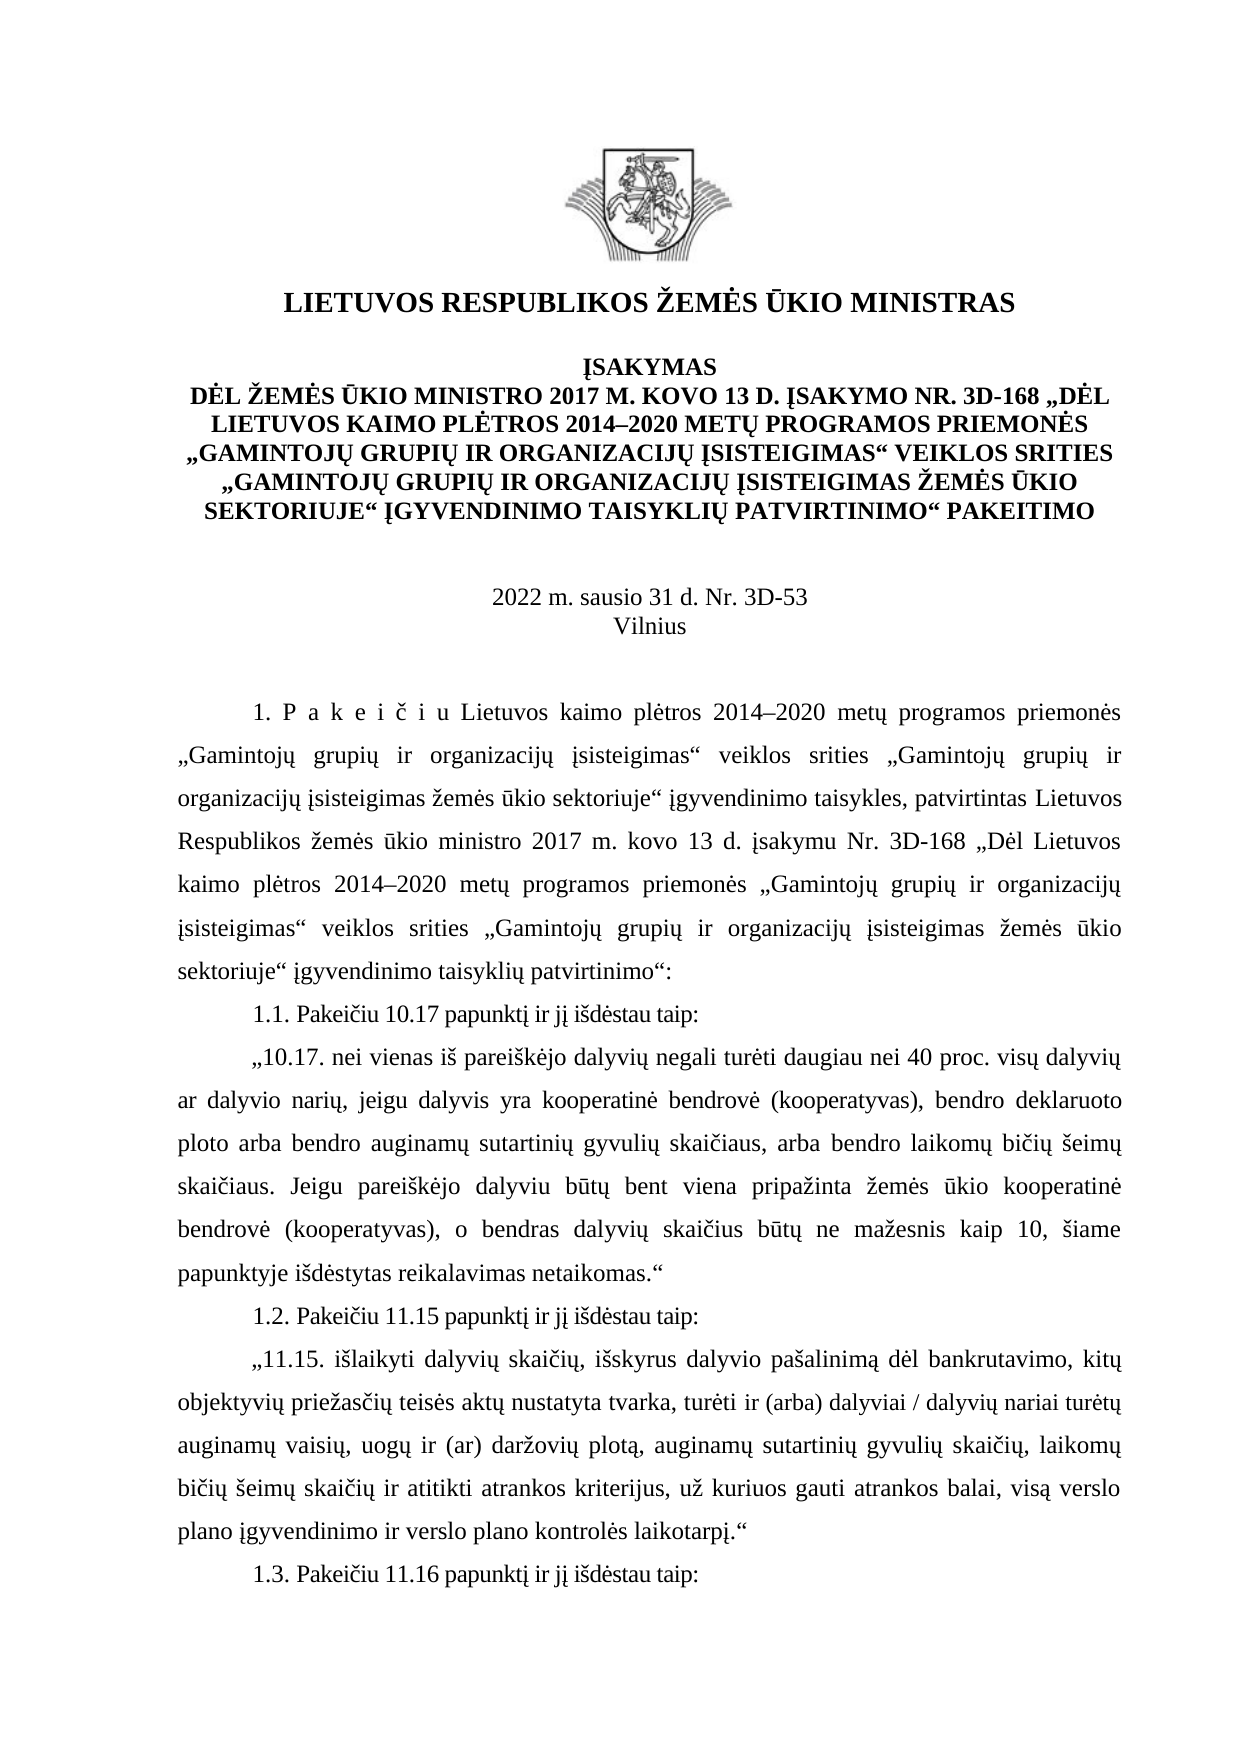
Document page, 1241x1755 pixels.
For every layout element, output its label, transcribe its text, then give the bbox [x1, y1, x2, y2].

text 1.2. Pakeičiu 11.15 papunktį ir jį išdėstau taip: [177, 1301, 1122, 1329]
text ĮSAKYMAS [177, 352, 1122, 381]
text 1.3. Pakeičiu 11.16 papunktį ir jį išdėstau taip: [177, 1559, 1122, 1588]
text dėl žemės ūkio ministro 2017 m. KOVO 13 d. įsakymo nr. 3d-168 „DĖL LIETUVOS KAIMO PLĖTROS 2014–2020 METŲ PROGRAMOS PRIEMONĖS „GAMINTOJŲ GRUPIŲ IR ORGANIZACIJŲ ĮSISTEIGIMAS“ VEIKLOS SRITIES „GAMINTOJŲ GRUPIŲ IR ORGANIZACIJŲ ĮSISTEIGIMAS ŽEMĖS ŪKIO SEKTORIUJE“ ĮGYVENDINIMO TAISYKLIŲ PATVIRTINIMO“ PAKEITIMO [177, 381, 1122, 524]
text 2022 m. sausio 31 d. Nr. 3D-53 [177, 582, 1122, 611]
text Vilnius [177, 611, 1122, 639]
text „10.17. nei vienas iš pareiškėjo dalyvių negali turėti daugiau nei 40 proc. visų dalyvių ar dalyvio narių, jeigu dalyvis yra kooperatinė bendrovė (kooperatyvas), bendro deklaruoto ploto arba bendro auginamų sutartinių gyvulių skaičiaus, arba bendro laikomų bičių šeimų skaičiaus. Jeigu pareiškėjo dalyviu būtų bent viena pripažinta žemės ūkio kooperatinė bendrovė (kooperatyvas), o bendras dalyvių skaičius būtų ne mažesnis kaip 10, šiame papunktyje išdėstytas reikalavimas netaikomas.“ [177, 1042, 1122, 1286]
text „11.15. išlaikyti dalyvių skaičių, išskyrus dalyvio pašalinimą dėl bankrutavimo, kitų objektyvių priežasčių teisės aktų nustatyta tvarka, turėti ir (arba) dalyviai / dalyvių nariai turėtų auginamų vaisių, uogų ir (ar) daržovių plotą, auginamų sutartinių gyvulių skaičių, laikomų bičių šeimų skaičių ir atitikti atrankos kriterijus, už kuriuos gauti atrankos balai, visą verslo plano įgyvendinimo ir verslo plano kontrolės laikotarpį.“ [177, 1344, 1122, 1545]
text LIETUVOS RESPUBLIKOS ŽEMĖS ŪKIO MINISTRAS [177, 285, 1122, 318]
text 1.1. Pakeičiu 10.17 papunktį ir jį išdėstau taip: [177, 999, 1122, 1028]
text 1. P a k e i č i u Lietuvos kaimo plėtros 2014–2020 metų programos priemonės „Gamintojų grupių ir organizacijų įsisteigimas“ veiklos srities „Gamintojų grupių ir organizacijų įsisteigimas žemės ūkio sektoriuje“ įgyvendinimo taisykles, patvirtintas Lietuvos Respublikos žemės ūkio ministro 2017 m. kovo 13 d. įsakymu Nr. 3D-168 „Dėl Lietuvos kaimo plėtros 2014–2020 metų programos priemonės „Gamintojų grupių ir organizacijų įsisteigimas“ veiklos srities „Gamintojų grupių ir organizacijų įsisteigimas žemės ūkio sektoriuje“ įgyvendinimo taisyklių patvirtinimo“: [177, 697, 1122, 984]
